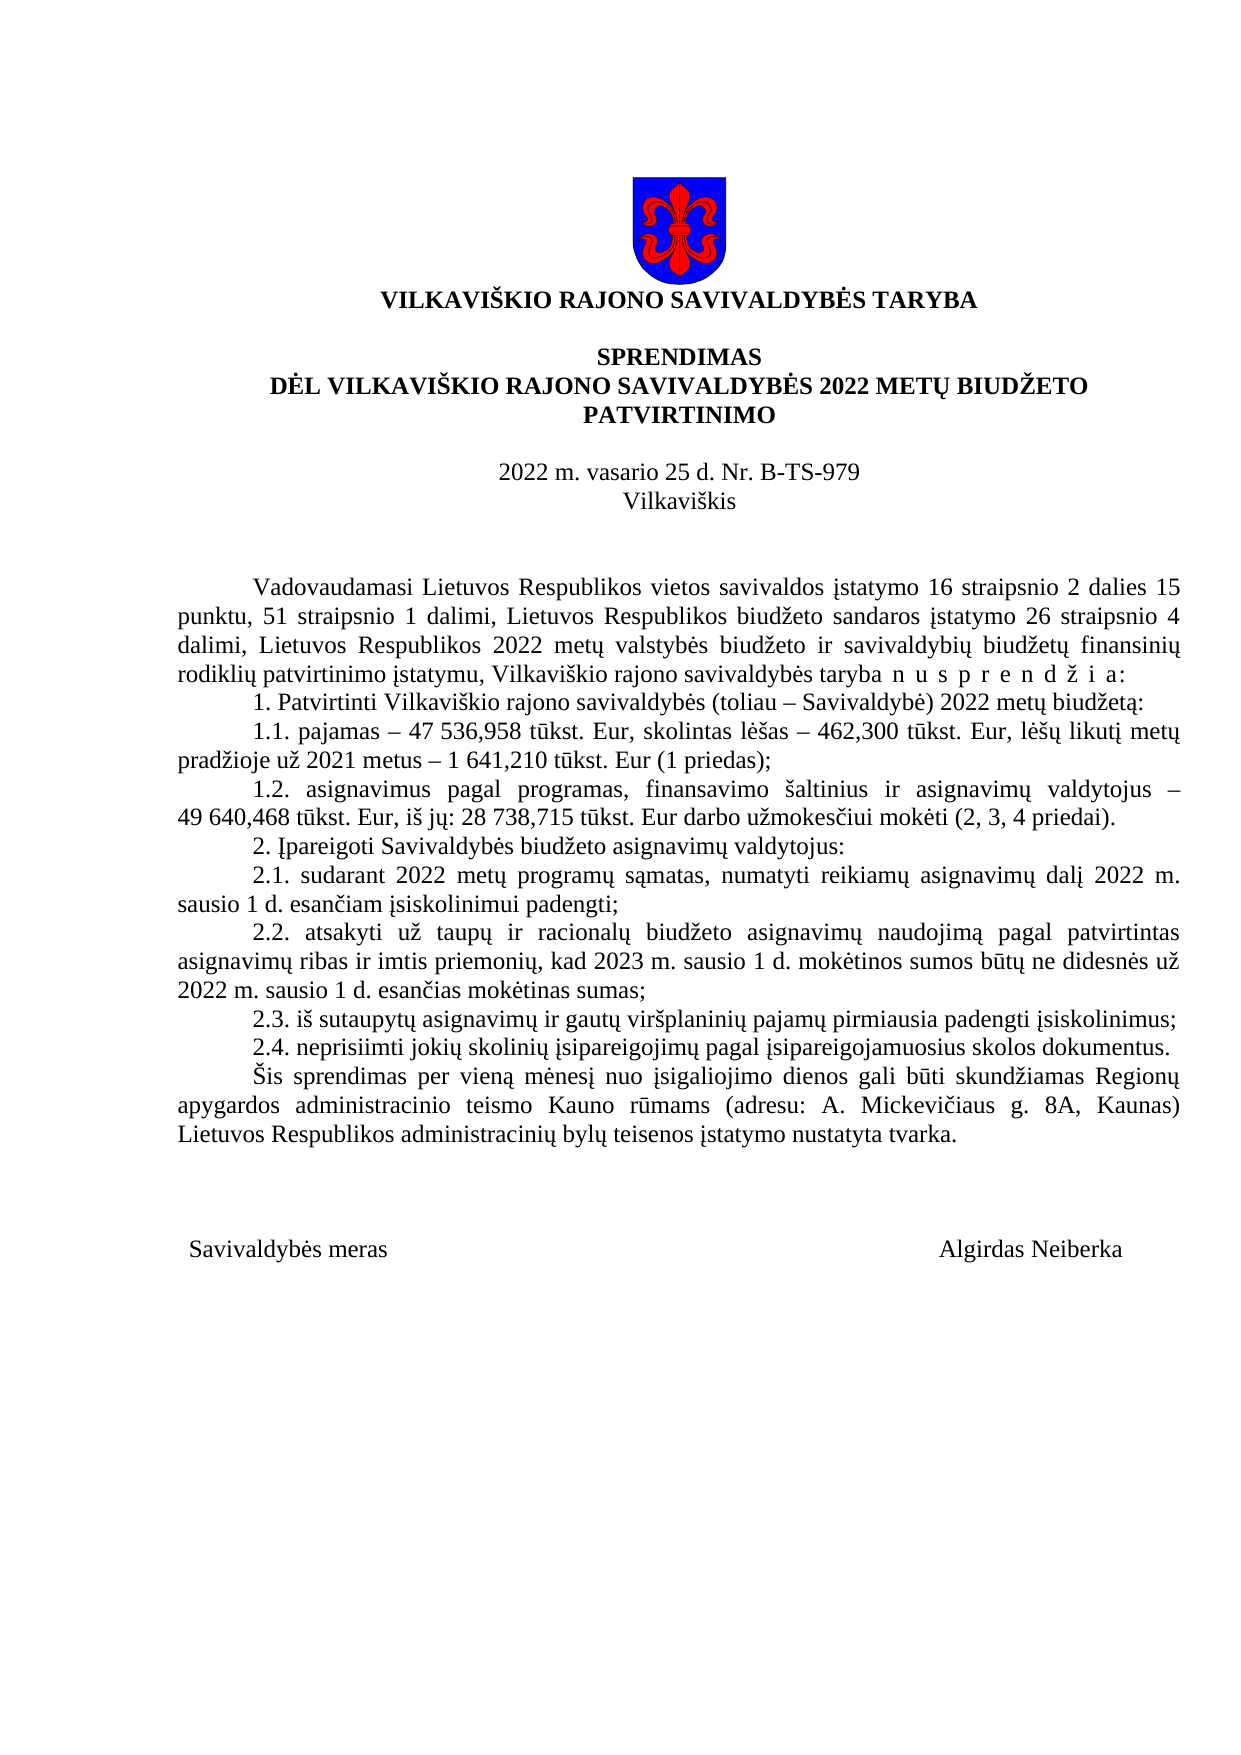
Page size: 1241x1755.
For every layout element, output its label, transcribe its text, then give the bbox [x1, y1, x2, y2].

text 1.1. pajamas – 47 536,958 tūkst. Eur, skolintas lėšas – 462,300 tūkst. Eur, lėšų likutį metų pradžioje už 2021 metus – 1 641,210 tūkst. Eur (1 priedas); [177, 716, 1181, 774]
text 2.3. iš sutaupytų asignavimų ir gautų viršplaninių pajamų pirmiausia padengti įsiskolinimus; [177, 1004, 1181, 1032]
text 2. Įpareigoti Savivaldybės biudžeto asignavimų valdytojus: [177, 831, 1181, 860]
text 1.2. asignavimus pagal programas, finansavimo šaltinius ir asignavimų valdytojus – 49 640,468 tūkst. Eur, iš jų: 28 738,715 tūkst. Eur darbo užmokesčiui mokėti (2, 3, 4 priedai). [177, 774, 1181, 831]
text dėl vilkaviškio rajono savivaldybės 2022 metų biudžeto patvirtinimo [177, 371, 1181, 429]
text 2022 m. vasario 25 d. Nr. B-TS-979 [177, 457, 1181, 486]
text 1. Patvirtinti Vilkaviškio rajono savivaldybės (toliau – Savivaldybė) 2022 metų biudžetą: [177, 687, 1181, 716]
text Vilkaviškis [177, 486, 1181, 515]
text 2.4. neprisiimti jokių skolinių įsipareigojimų pagal įsipareigojamuosius skolos dokumentus. [177, 1032, 1181, 1061]
text Vadovaudamasi Lietuvos Respublikos vietos savivaldos įstatymo 16 straipsnio 2 dalies 15 punktu, 51 straipsnio 1 dalimi, Lietuvos Respublikos biudžeto sandaros įstatymo 26 straipsnio 4 dalimi, Lietuvos Respublikos 2022 metų valstybės biudžeto ir savivaldybių biudžetų finansinių rodiklių patvirtinimo įstatymu, Vilkaviškio rajono savivaldybės taryba n u s p r e n d ž i a: [177, 572, 1181, 687]
text SPRENDIMAS [177, 342, 1181, 371]
text VILKAVIŠKIO RAJONO SAVIVALDYBĖS TARYBA [177, 285, 1181, 314]
text 2.2. atsakyti už taupų ir racionalų biudžeto asignavimų naudojimą pagal patvirtintas asignavimų ribas ir imtis priemonių, kad 2023 m. sausio 1 d. mokėtinos sumos būtų ne didesnės už 2022 m. sausio 1 d. esančias mokėtinas sumas; [177, 917, 1181, 1004]
text Šis sprendimas per vieną mėnesį nuo įsigaliojimo dienos gali būti skundžiamas Regionų apygardos administracinio teismo Kauno rūmams (adresu: A. Mickevičiaus g. 8A, Kaunas) Lietuvos Respublikos administracinių bylų teisenos įstatymo nustatyta tvarka. [177, 1061, 1181, 1147]
text Savivaldybės meras Algirdas Neiberka [188, 1234, 1181, 1262]
text 2.1. sudarant 2022 metų programų sąmatas, numatyti reikiamų asignavimų dalį 2022 m. sausio 1 d. esančiam įsiskolinimui padengti; [177, 860, 1181, 917]
